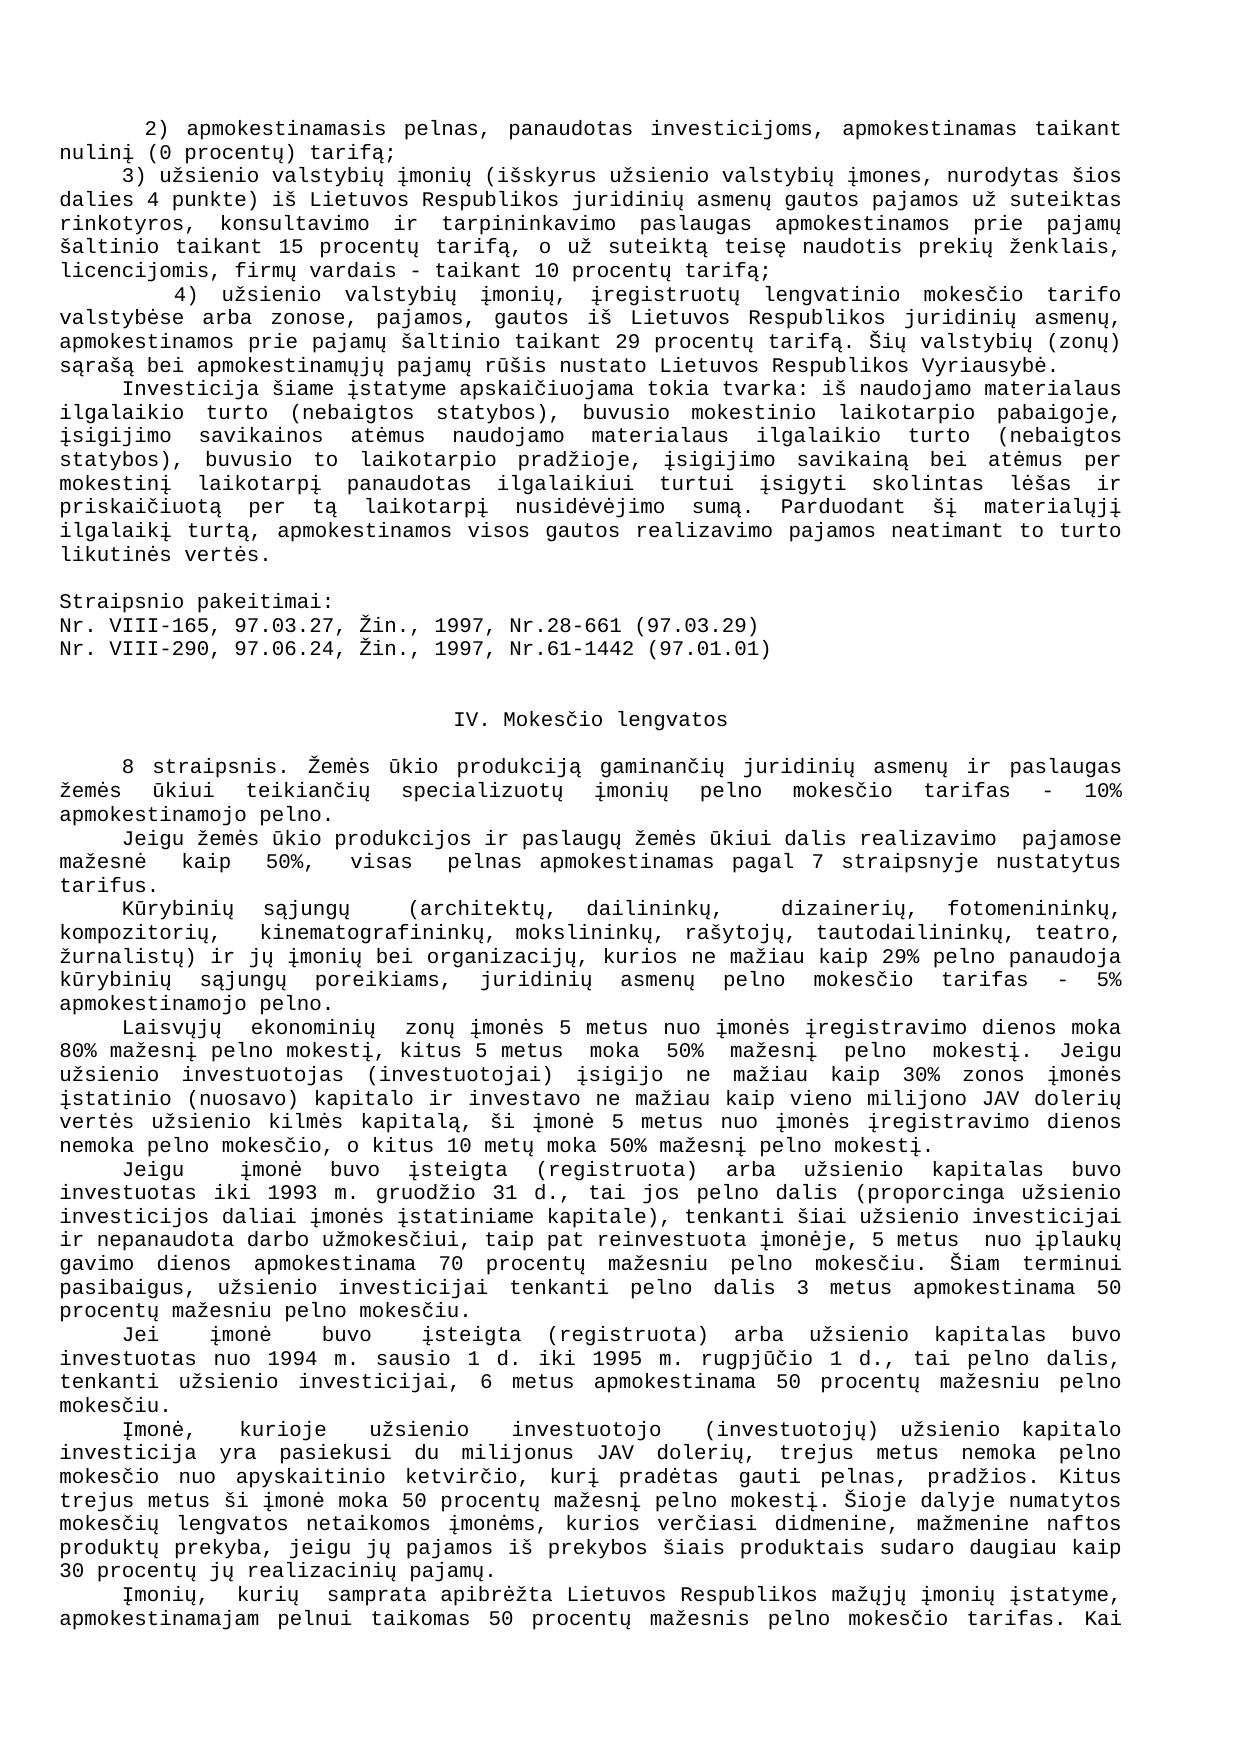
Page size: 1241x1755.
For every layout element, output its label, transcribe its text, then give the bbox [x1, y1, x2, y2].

text Laisvųjų ekonominių zonų įmonės 5 metus nuo įmonės įregistravimo dienos moka 80% mažesnį pelno mokestį, kitus 5 metus moka 50% mažesnį pelno mokestį. Jeigu užsienio investuotojas (investuotojai) įsigijo ne mažiau kaip 30% zonos įmonės įstatinio (nuosavo) kapitalo ir investavo ne mažiau kaip vieno milijono JAV dolerių vertės užsienio kilmės kapitalą, ši įmonė 5 metus nuo įmonės įregistravimo dienos nemoka pelno mokesčio, o kitus 10 metų moka 50% mažesnį pelno mokestį. [59, 1017, 1122, 1158]
text 2) apmokestinamasis pelnas, panaudotas investicijoms, apmokestinamas taikant nulinį (0 procentų) tarifą; [59, 118, 1122, 165]
text Kūrybinių sąjungų (architektų, dailininkų, dizainerių, fotomenininkų, kompozitorių, kinematografininkų, mokslininkų, rašytojų, tautodailininkų, teatro, žurnalistų) ir jų įmonių bei organizacijų, kurios ne mažiau kaip 29% pelno panaudoja kūrybinių sąjungų poreikiams, juridinių asmenų pelno mokesčio tarifas - 5% apmokestinamojo pelno. [59, 898, 1122, 1017]
text Jei įmonė buvo įsteigta (registruota) arba užsienio kapitalas buvo investuotas nuo 1994 m. sausio 1 d. iki 1995 m. rugpjūčio 1 d., tai pelno dalis, tenkanti užsienio investicijai, 6 metus apmokestinama 50 procentų mažesniu pelno mokesčiu. [59, 1324, 1122, 1419]
text IV. Mokesčio lengvatos [59, 709, 1122, 733]
text Nr. VIII-290, 97.06.24, Žin., 1997, Nr.61-1442 (97.01.01) [59, 638, 1122, 662]
text 4) užsienio valstybių įmonių, įregistruotų lengvatinio mokesčio tarifo valstybėse arba zonose, pajamos, gautos iš Lietuvos Respublikos juridinių asmenų, apmokestinamos prie pajamų šaltinio taikant 29 procentų tarifą. Šių valstybių (zonų) sąrašą bei apmokestinamųjų pajamų rūšis nustato Lietuvos Respublikos Vyriausybė. [59, 284, 1122, 378]
text 3) užsienio valstybių įmonių (išskyrus užsienio valstybių įmones, nurodytas šios dalies 4 punkte) iš Lietuvos Respublikos juridinių asmenų gautos pajamos už suteiktas rinkotyros, konsultavimo ir tarpininkavimo paslaugas apmokestinamos prie pajamų šaltinio taikant 15 procentų tarifą, o už suteiktą teisę naudotis prekių ženklais, licencijomis, firmų vardais - taikant 10 procentų tarifą; [59, 165, 1122, 284]
text Nr. VIII-165, 97.03.27, Žin., 1997, Nr.28-661 (97.03.29) [59, 615, 1122, 638]
text Investicija šiame įstatyme apskaičiuojama tokia tvarka: iš naudojamo materialaus ilgalaikio turto (nebaigtos statybos), buvusio mokestinio laikotarpio pabaigoje, įsigijimo savikainos atėmus naudojamo materialaus ilgalaikio turto (nebaigtos statybos), buvusio to laikotarpio pradžioje, įsigijimo savikainą bei atėmus per mokestinį laikotarpį panaudotas ilgalaikiui turtui įsigyti skolintas lėšas ir priskaičiuotą per tą laikotarpį nusidėvėjimo sumą. Parduodant šį materialųjį ilgalaikį turtą, apmokestinamos visos gautos realizavimo pajamos neatimant to turto likutinės vertės. [59, 378, 1122, 567]
text Įmonė, kurioje užsienio investuotojo (investuotojų) užsienio kapitalo investicija yra pasiekusi du milijonus JAV dolerių, trejus metus nemoka pelno mokesčio nuo apyskaitinio ketvirčio, kurį pradėtas gauti pelnas, pradžios. Kitus trejus metus ši įmonė moka 50 procentų mažesnį pelno mokestį. Šioje dalyje numatytos mokesčių lengvatos netaikomos įmonėms, kurios verčiasi didmenine, mažmenine naftos produktų prekyba, jeigu jų pajamos iš prekybos šiais produktais sudaro daugiau kaip 30 procentų jų realizacinių pajamų. [59, 1419, 1122, 1584]
text Jeigu įmonė buvo įsteigta (registruota) arba užsienio kapitalas buvo investuotas iki 1993 m. gruodžio 31 d., tai jos pelno dalis (proporcinga užsienio investicijos daliai įmonės įstatiniame kapitale), tenkanti šiai užsienio investicijai ir nepanaudota darbo užmokesčiui, taip pat reinvestuota įmonėje, 5 metus nuo įplaukų gavimo dienos apmokestinama 70 procentų mažesniu pelno mokesčiu. Šiam terminui pasibaigus, užsienio investicijai tenkanti pelno dalis 3 metus apmokestinama 50 procentų mažesniu pelno mokesčiu. [59, 1158, 1122, 1324]
text Įmonių, kurių samprata apibrėžta Lietuvos Respublikos mažųjų įmonių įstatyme, apmokestinamajam pelnui taikomas 50 procentų mažesnis pelno mokesčio tarifas. Kai [59, 1584, 1122, 1631]
text Straipsnio pakeitimai: [59, 591, 1122, 615]
text 8 straipsnis. Žemės ūkio produkciją gaminančių juridinių asmenų ir paslaugas žemės ūkiui teikiančių specializuotų įmonių pelno mokesčio tarifas - 10% apmokestinamojo pelno. [59, 757, 1122, 827]
text Jeigu žemės ūkio produkcijos ir paslaugų žemės ūkiui dalis realizavimo pajamose mažesnė kaip 50%, visas pelnas apmokestinamas pagal 7 straipsnyje nustatytus tarifus. [59, 827, 1122, 898]
